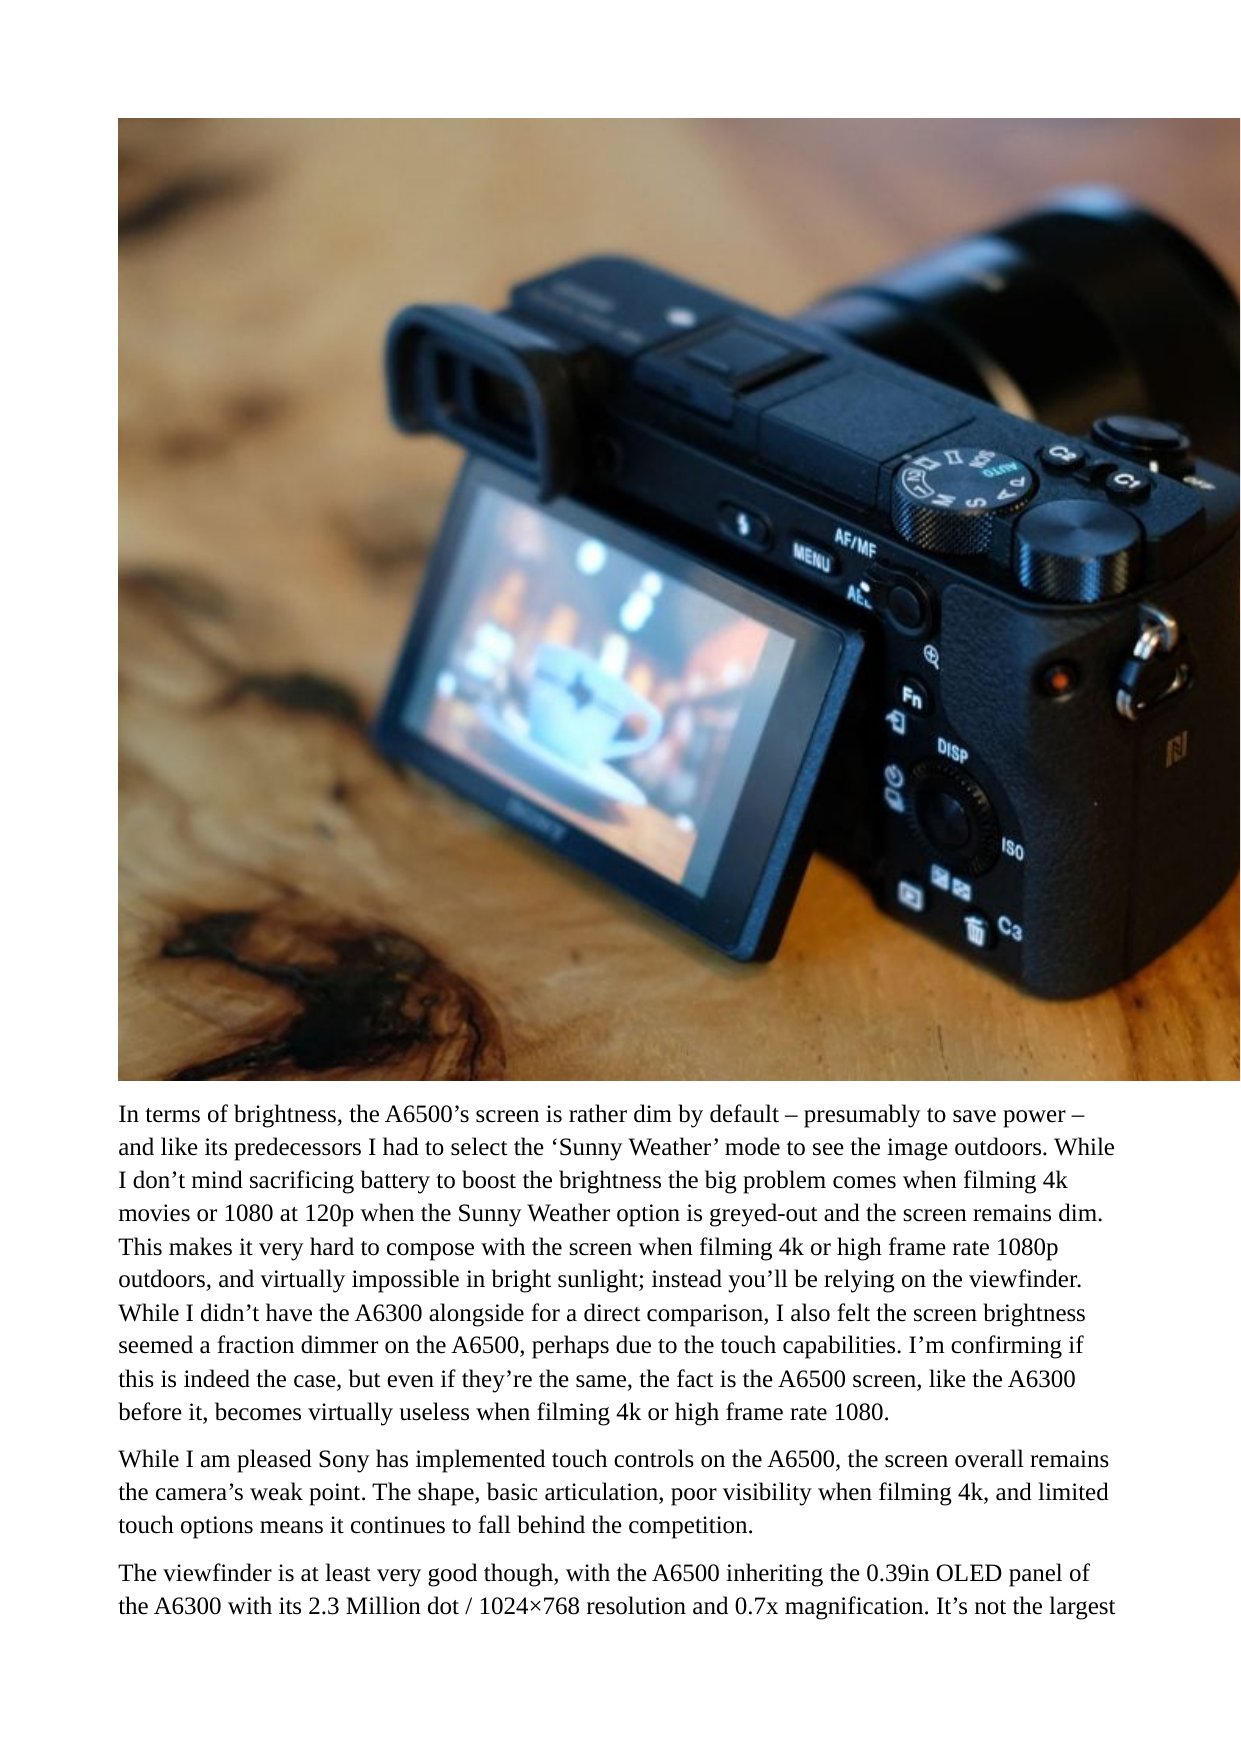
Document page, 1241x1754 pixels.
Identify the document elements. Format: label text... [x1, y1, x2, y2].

text In terms of brightness, the A6500’s screen is rather dim by default – presumably to save power – and like its predecessors I had to select the ‘Sunny Weather’ mode to see the image outdoors. While I don’t mind sacrificing battery to boost the brightness the big problem comes when filming 4k movies or 1080 at 120p when the Sunny Weather option is greyed-out and the screen remains dim. This makes it very hard to compose with the screen when filming 4k or high frame rate 1080p outdoors, and virtually impossible in bright sunlight; instead you’ll be relying on the viewfinder. While I didn’t have the A6300 alongside for a direct comparison, I also felt the screen brightness seemed a fraction dimmer on the A6500, perhaps due to the touch capabilities. I’m confirming if this is indeed the case, but even if they’re the same, the fact is the A6500 screen, like the A6300 before it, becomes virtually useless when filming 4k or high frame rate 1080. [118, 1099, 1122, 1425]
text While I am pleased Sony has implemented touch controls on the A6500, the screen overall remains the camera’s weak point. The shape, basic articulation, poor visibility when filming 4k, and limited touch options means it continues to fall behind the competition. [118, 1444, 1122, 1539]
picture [118, 118, 1241, 1081]
text The viewfinder is at least very good though, with the A6500 inheriting the 0.39in OLED panel of the A6300 with its 2.3 Million dot / 1024×768 resolution and 0.7x magnification. It’s not the largest [118, 1558, 1122, 1620]
